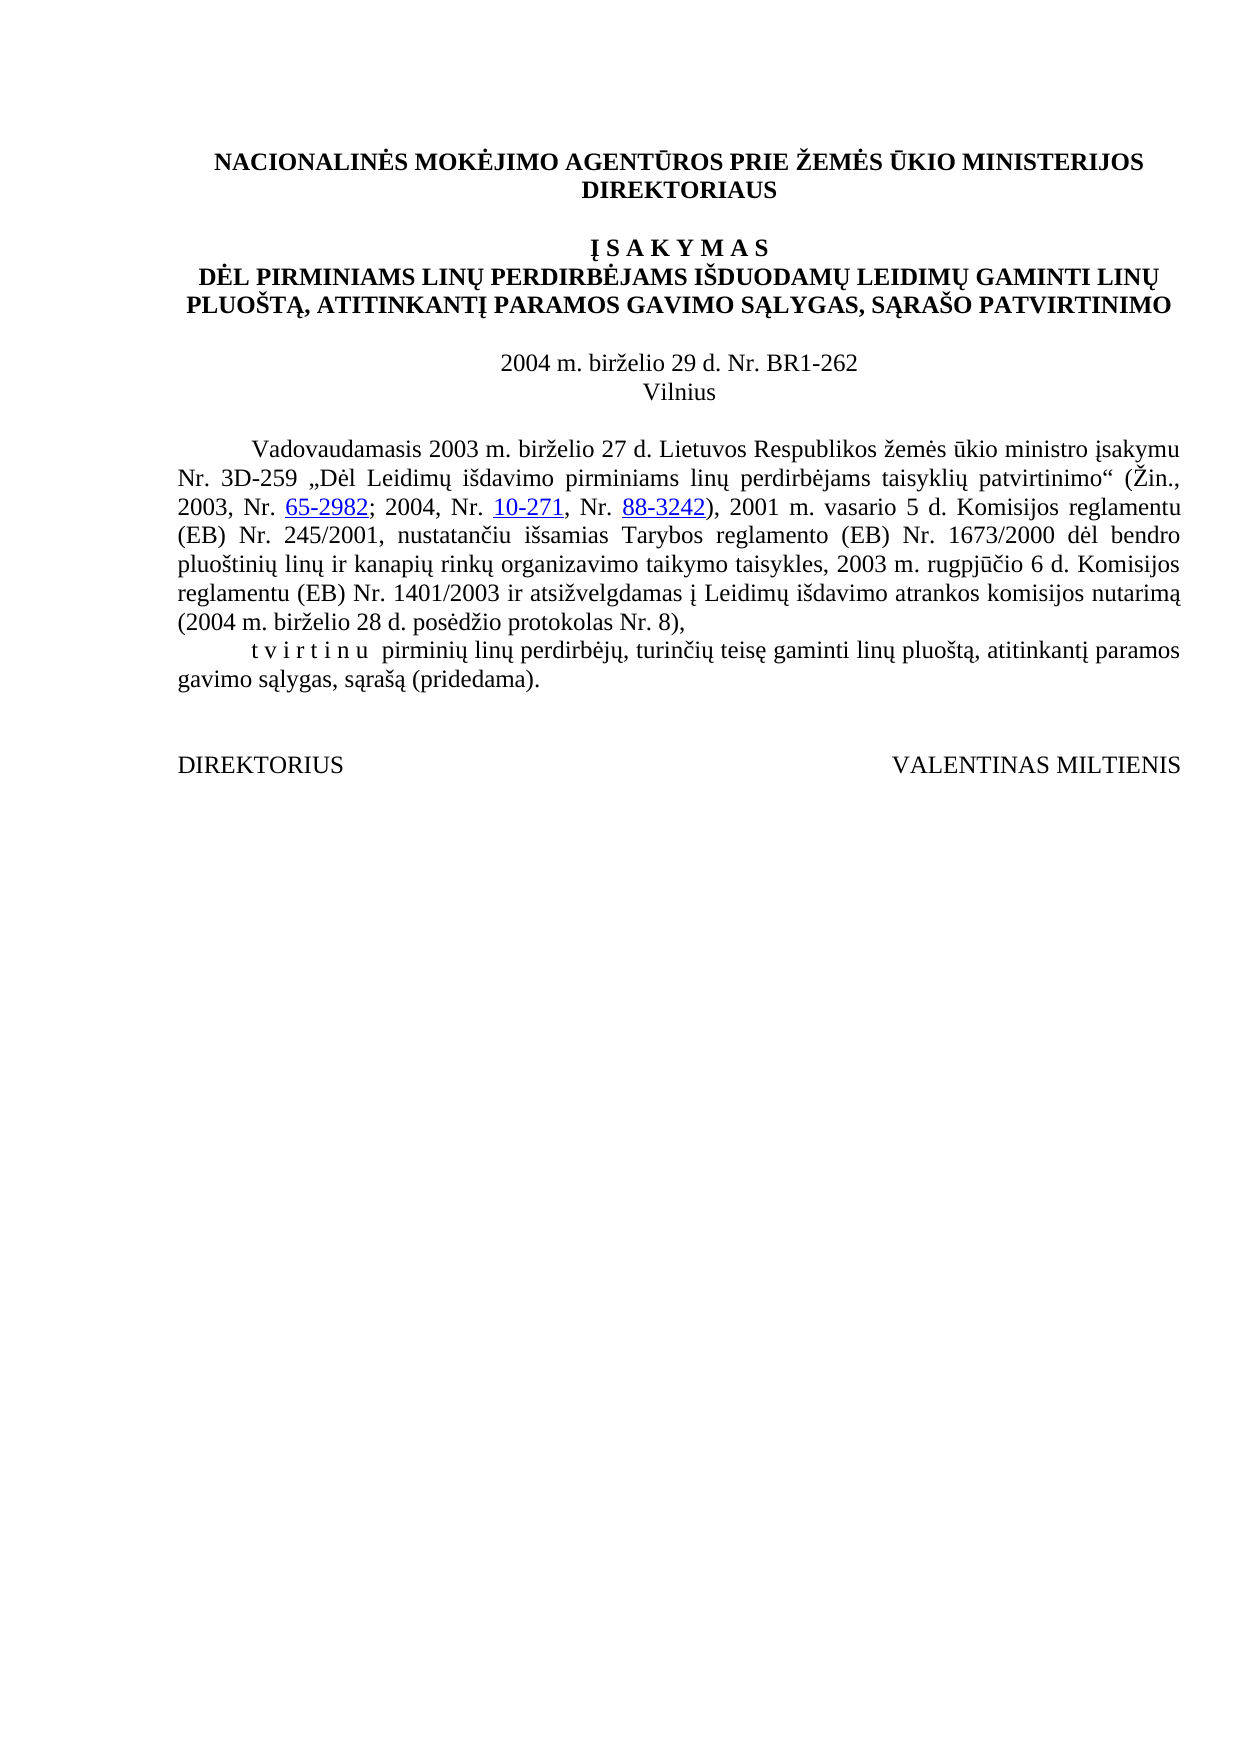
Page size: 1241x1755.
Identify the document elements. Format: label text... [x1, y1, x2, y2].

text DĖL PIRMINIAMS LINŲ PERDIRBĖJAMS IŠDUODAMŲ LEIDIMŲ GAMINTI LINŲ PLUOŠTĄ, ATITINKANTĮ PARAMOS GAVIMO SĄLYGAS, SĄRAŠO PATVIRTINIMO [177, 262, 1181, 319]
text Vadovaudamasis 2003 m. birželio 27 d. Lietuvos Respublikos žemės ūkio ministro įsakymu Nr. 3D-259 „Dėl Leidimų išdavimo pirminiams linų perdirbėjams taisyklių patvirtinimo“ (Žin., 2003, Nr. 65-2982; 2004, Nr. 10-271, Nr. 88-3242), 2001 m. vasario 5 d. Komisijos reglamentu (EB) Nr. 245/2001, nustatančiu išsamias Tarybos reglamento (EB) Nr. 1673/2000 dėl bendro pluoštinių linų ir kanapių rinkų organizavimo taikymo taisykles, 2003 m. rugpjūčio 6 d. Komisijos reglamentu (EB) Nr. 1401/2003 ir atsižvelgdamas į Leidimų išdavimo atrankos komisijos nutarimą (2004 m. birželio 28 d. posėdžio protokolas Nr. 8), [177, 434, 1181, 636]
text Vilnius [177, 377, 1181, 406]
text Į S A K Y M A S [177, 233, 1181, 262]
text tvirtinu pirminių linų perdirbėjų, turinčių teisę gaminti linų pluoštą, atitinkantį paramos gavimo sąlygas, sąrašą (pridedama). [177, 636, 1181, 693]
text NACIONALINĖS MOKĖJIMO AGENTŪROS PRIE ŽEMĖS ŪKIO MINISTERIJOS DIREKTORIAUS [177, 147, 1181, 204]
text DIREKTORIUS VALENTINAS MILTIENIS [177, 751, 1181, 779]
text 2004 m. birželio 29 d. Nr. BR1-262 [177, 348, 1181, 377]
